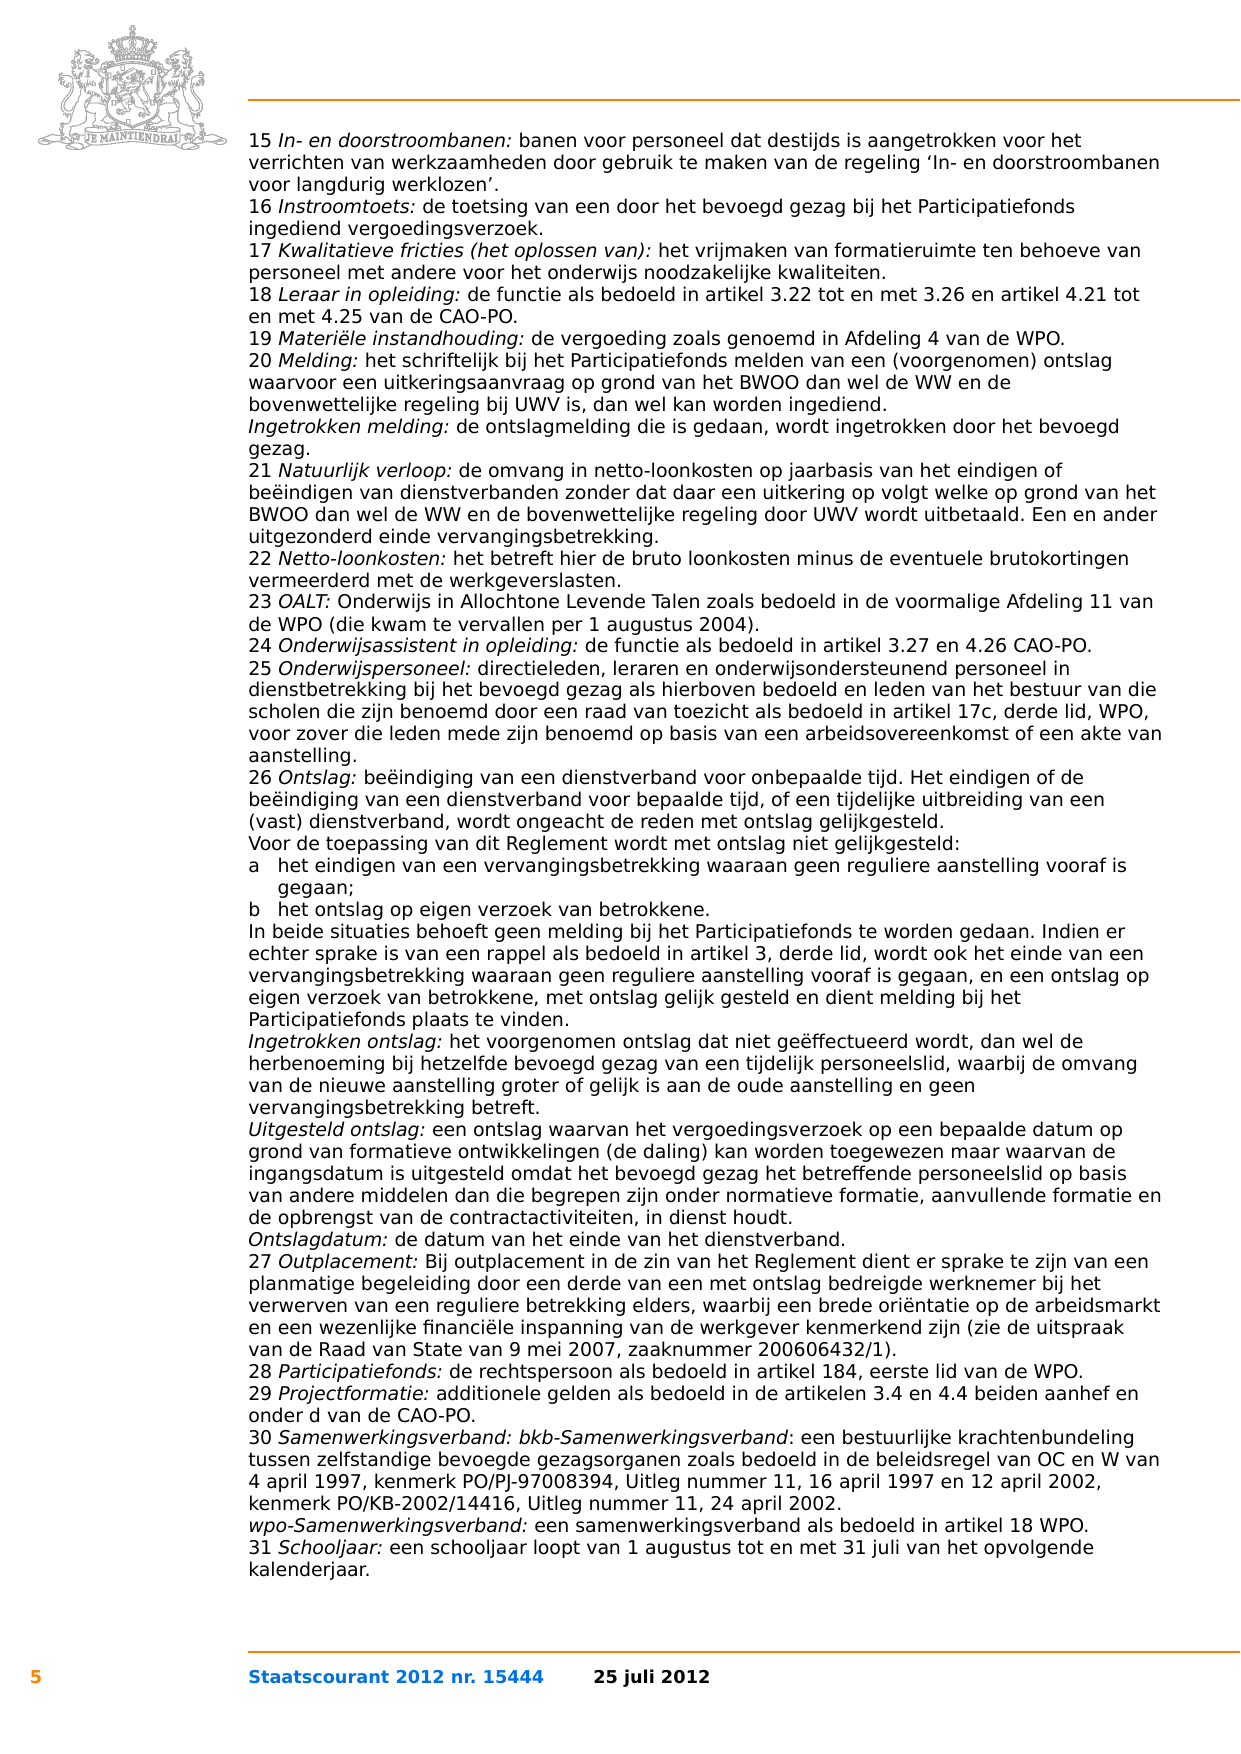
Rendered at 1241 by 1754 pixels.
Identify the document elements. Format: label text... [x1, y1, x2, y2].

text 31 Schooljaar: een schooljaar loopt van 1 augustus tot en met 31 juli van het opvolgende kalenderjaar. [248, 1537, 1163, 1581]
text 17 Kwalitatieve fricties (het oplossen van): het vrijmaken van formatieruimte ten behoeve van personeel met andere voor het onderwijs noodzakelijke kwaliteiten. [248, 240, 1163, 284]
text Ingetrokken ontslag: het voorgenomen ontslag dat niet geëffectueerd wordt, dan wel de herbenoeming bij hetzelfde bevoegd gezag van een tijdelijk personeelslid, waarbij de omvang van de nieuwe aanstelling groter of gelijk is aan de oude aanstelling en geen vervangingsbetrekking betreft. [248, 1031, 1163, 1119]
text Uitgesteld ontslag: een ontslag waarvan het vergoedingsverzoek op een bepaalde datum op grond van formatieve ontwikkelingen (de daling) kan worden toegewezen maar waarvan de ingangsdatum is uitgesteld omdat het bevoegd gezag het betreffende personeelslid op basis van andere middelen dan die begrepen zijn onder normatieve formatie, aanvullende formatie en de opbrengst van de contractactiviteiten, in dienst houdt. [248, 1119, 1163, 1229]
text 23 OALT: Onderwijs in Allochtone Levende Talen zoals bedoeld in de voormalige Afdeling 11 van de WPO (die kwam te vervallen per 1 augustus 2004). [248, 591, 1163, 635]
text a het eindigen van een vervangingsbetrekking waaraan geen reguliere aanstelling vooraf is gegaan; [248, 855, 1163, 899]
text 15 In- en doorstroombanen: banen voor personeel dat destijds is aangetrokken voor het verrichten van werkzaamheden door gebruik te maken van de regeling ‘In- en doorstroombanen voor langdurig werklozen’. [248, 130, 1163, 196]
text wpo-Samenwerkingsverband: een samenwerkingsverband als bedoeld in artikel 18 WPO. [248, 1514, 1163, 1537]
text 22 Netto-loonkosten: het betreft hier de bruto loonkosten minus de eventuele brutokortingen vermeerderd met de werkgeverslasten. [248, 547, 1163, 591]
text 20 Melding: het schriftelijk bij het Participatiefonds melden van een (voorgenomen) ontslag waarvoor een uitkeringsaanvraag op grond van het BWOO dan wel de WW en de bovenwettelijke regeling bij UWV is, dan wel kan worden ingediend. [248, 350, 1163, 416]
text Ontslagdatum: de datum van het einde van het dienstverband. [248, 1229, 1163, 1251]
text 26 Ontslag: beëindiging van een dienstverband voor onbepaalde tijd. Het eindigen of de beëindiging van een dienstverband voor bepaalde tijd, of een tijdelijke uitbreiding van een (vast) dienstverband, wordt ongeacht de reden met ontslag gelijkgesteld. [248, 767, 1163, 833]
picture [38, 25, 227, 150]
text Ingetrokken melding: de ontslagmelding die is gedaan, wordt ingetrokken door het bevoegd gezag. [248, 416, 1163, 459]
text In beide situaties behoeft geen melding bij het Participatiefonds te worden gedaan. Indien er echter sprake is van een rappel als bedoeld in artikel 3, derde lid, wordt ook het einde van een vervangingsbetrekking waaraan geen reguliere aanstelling vooraf is gegaan, en een ontslag op eigen verzoek van betrokkene, met ontslag gelijk gesteld en dient melding bij het Participatiefonds plaats te vinden. [248, 921, 1163, 1031]
text 28 Participatiefonds: de rechtspersoon als bedoeld in artikel 184, eerste lid van de WPO. [248, 1361, 1163, 1383]
text 19 Materiële instandhouding: de vergoeding zoals genoemd in Afdeling 4 van de WPO. [248, 328, 1163, 350]
text 30 Samenwerkingsverband: bkb-Samenwerkingsverband: een bestuurlijke krachtenbundeling tussen zelfstandige bevoegde gezagsorganen zoals bedoeld in de beleidsregel van OC en W van 4 april 1997, kenmerk PO/PJ-97008394, Uitleg nummer 11, 16 april 1997 en 12 april 2002, kenmerk PO/KB-2002/14416, Uitleg nummer 11, 24 april 2002. [248, 1427, 1163, 1514]
text 27 Outplacement: Bij outplacement in de zin van het Reglement dient er sprake te zijn van een planmatige begeleiding door een derde van een met ontslag bedreigde werknemer bij het verwerven van een reguliere betrekking elders, waarbij een brede oriëntatie op de arbeidsmarkt en een wezenlijke financiële inspanning van de werkgever kenmerkend zijn (zie de uitspraak van de Raad van State van 9 mei 2007, zaaknummer 200606432/1). [248, 1251, 1163, 1361]
text Voor de toepassing van dit Reglement wordt met ontslag niet gelijkgesteld: [248, 833, 1163, 855]
text 16 Instroomtoets: de toetsing van een door het bevoegd gezag bij het Participatiefonds ingediend vergoedingsverzoek. [248, 196, 1163, 240]
text 24 Onderwijsassistent in opleiding: de functie als bedoeld in artikel 3.27 en 4.26 CAO-PO. [248, 635, 1163, 657]
text b het ontslag op eigen verzoek van betrokkene. [248, 899, 1163, 921]
text 25 Onderwijspersoneel: directieleden, leraren en onderwijsondersteunend personeel in dienstbetrekking bij het bevoegd gezag als hierboven bedoeld en leden van het bestuur van die scholen die zijn benoemd door een raad van toezicht als bedoeld in artikel 17c, derde lid, WPO, voor zover die leden mede zijn benoemd op basis van een arbeidsovereenkomst of een akte van aanstelling. [248, 657, 1163, 767]
text 18 Leraar in opleiding: de functie als bedoeld in artikel 3.22 tot en met 3.26 en artikel 4.21 tot en met 4.25 van de CAO-PO. [248, 284, 1163, 328]
text 29 Projectformatie: additionele gelden als bedoeld in de artikelen 3.4 en 4.4 beiden aanhef en onder d van de CAO-PO. [248, 1383, 1163, 1427]
text 21 Natuurlijk verloop: de omvang in netto-loonkosten op jaarbasis van het eindigen of beëindigen van dienstverbanden zonder dat daar een uitkering op volgt welke op grond van het BWOO dan wel de WW en de bovenwettelijke regeling door UWV wordt uitbetaald. Een en ander uitgezonderd einde vervangingsbetrekking. [248, 459, 1163, 547]
